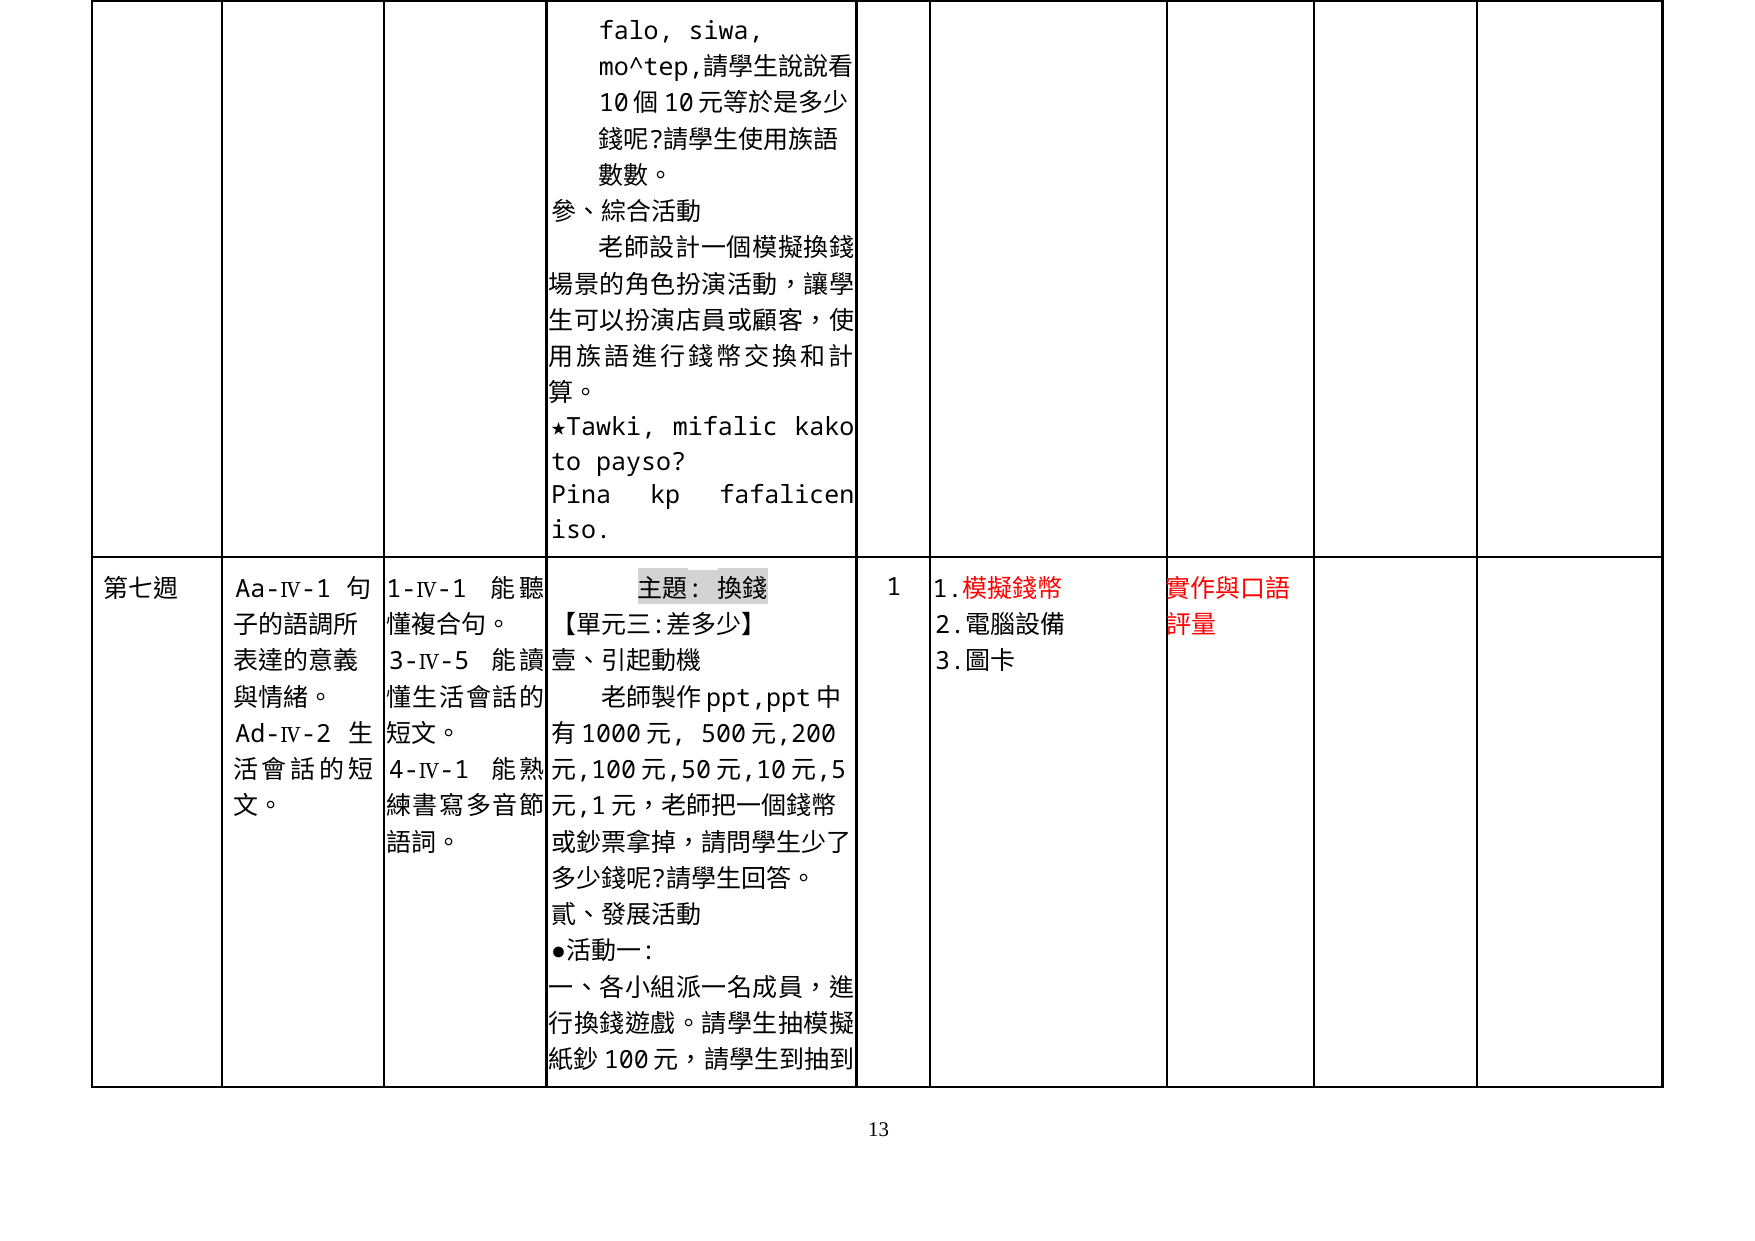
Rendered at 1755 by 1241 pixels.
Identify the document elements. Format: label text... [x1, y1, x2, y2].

table_cell [385, 2, 545, 556]
table_cell [223, 2, 383, 556]
table_cell [1168, 2, 1313, 556]
table_cell falo, siwa, mo^tep,請學生說說看10個10元等於是多少錢呢?請學生使用族語數數。 參、綜合活動 老師設計一個模擬換錢場景的角色扮演活動，讓學生可以扮演店員或顧客，使用族語進行錢幣交換和計算。 ★Tawki, mifalic kako to payso? Pina kp fafalicen iso. [548, 2, 855, 556]
table_cell 實作與口語評量 [1168, 558, 1313, 1086]
table_cell [1478, 558, 1661, 1086]
table_cell [858, 2, 929, 556]
table_cell [931, 2, 1166, 556]
table_cell 1.模擬錢幣 2.電腦設備 3.圖卡 [931, 558, 1166, 1086]
table_cell 1-Ⅳ-1 能聽懂複合句。 3-Ⅳ-5 能讀懂生活會話的短文。 4-Ⅳ-1 能熟練書寫多音節語詞。 [385, 558, 545, 1086]
table_cell [93, 2, 221, 556]
table_cell 主題: 換錢 【單元三:差多少】 壹、引起動機 老師製作ppt,ppt中有1000元, 500元,200元,100元,50元,10元,5元,1元，老師把一個錢幣或鈔票拿掉，請問學生少了多少錢呢?請學生回答。 貳、發展活動 ●活動一: 一、各小組派一名成員，進行換錢遊戲。請學生抽模擬紙鈔100元，請學生到抽到 [548, 558, 855, 1086]
table_cell [1315, 558, 1476, 1086]
table_cell 1 [858, 558, 929, 1086]
table_cell [1478, 2, 1661, 556]
table_cell 第七週 [93, 558, 221, 1086]
table_cell [1315, 2, 1476, 556]
table_cell Aa-Ⅳ-1 句子的語調所表達的意義與情緒。 Ad-Ⅳ-2 生活會話的短文。 [223, 558, 383, 1086]
